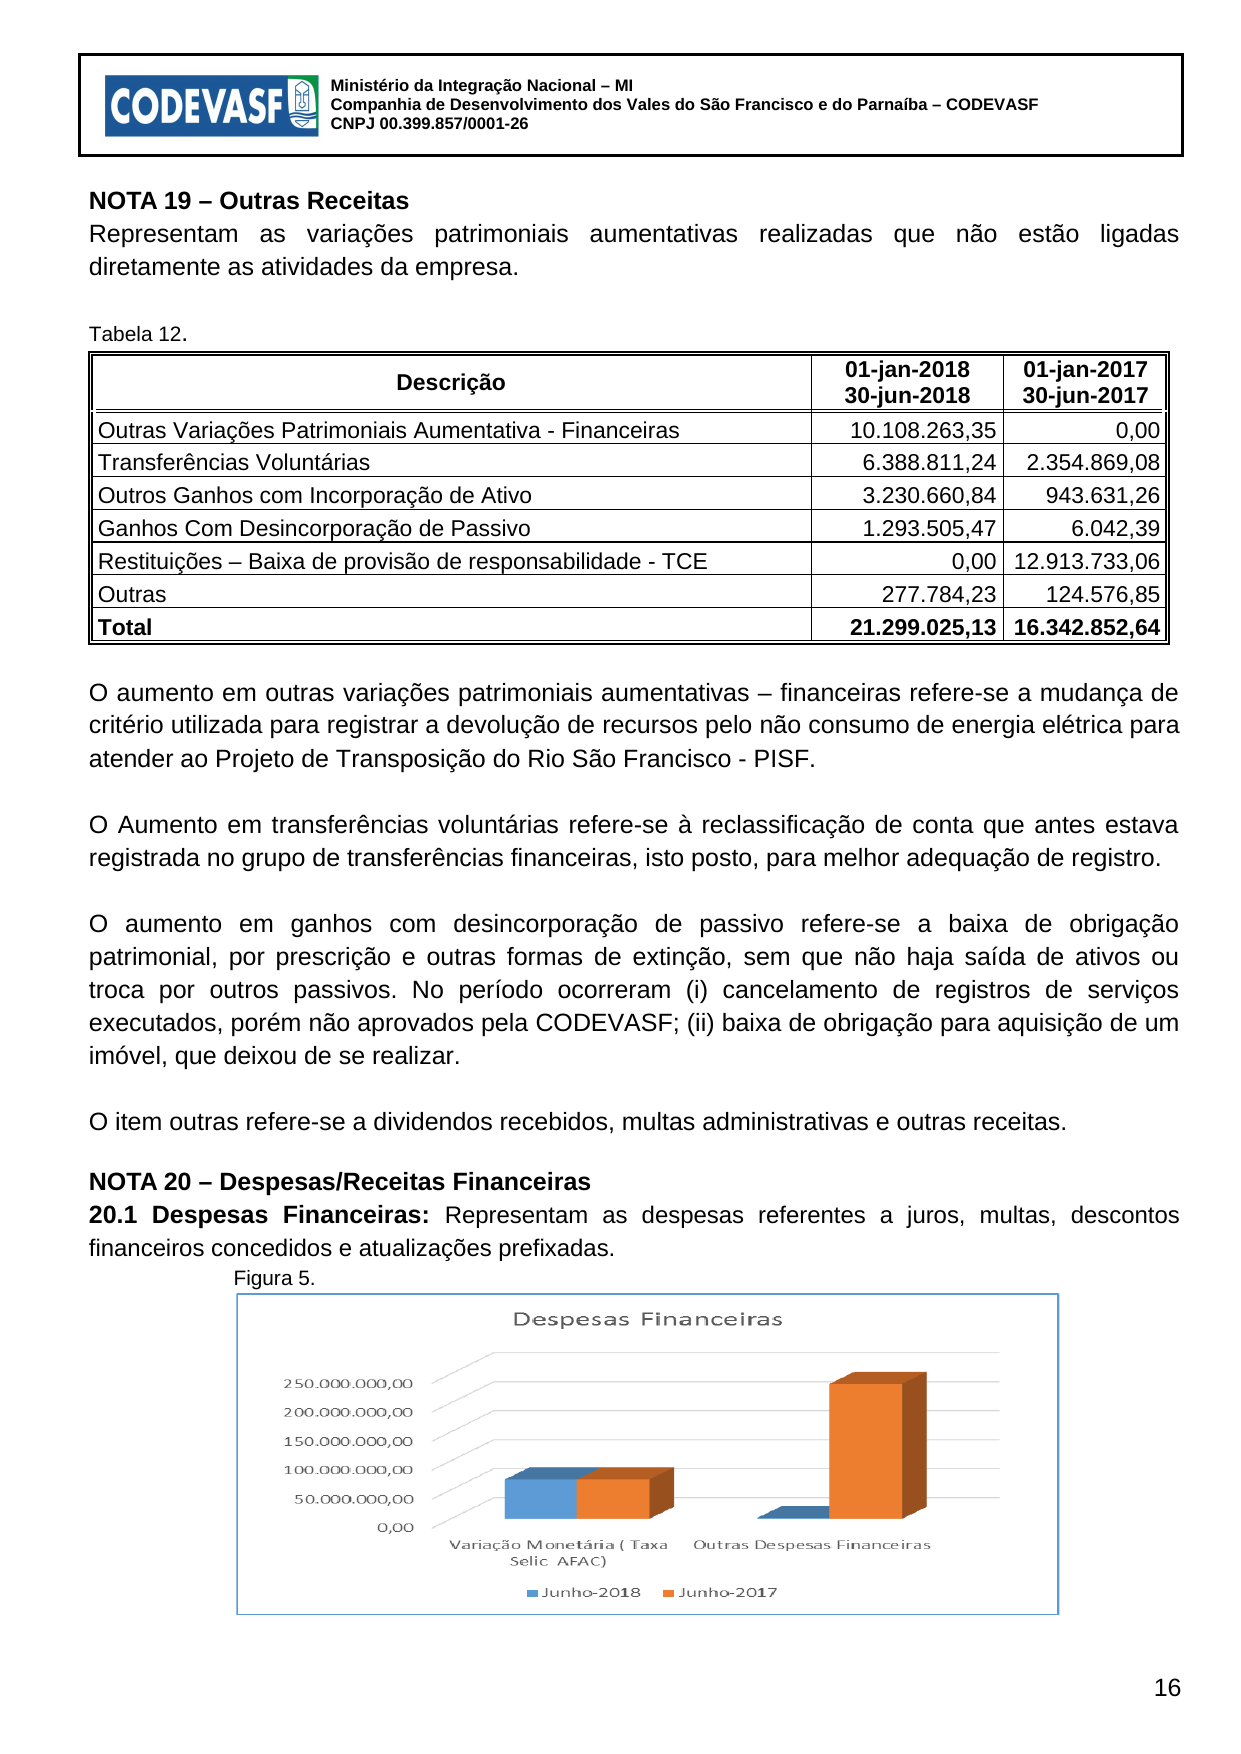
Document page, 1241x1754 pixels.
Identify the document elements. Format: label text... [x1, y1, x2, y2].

text Representam as variações patrimoniais aumentativas realizadas que não estão ligadas diretamente as atividades da empresa. [89, 219, 1181, 281]
text O item outras refere-se a dividendos recebidos, multas administrativas e outras receitas. [89, 1107, 1181, 1136]
table_cell Outras [93, 575, 811, 607]
table_cell 1.293.505,47 [812, 510, 1003, 541]
table_cell 10.108.263,35 [812, 413, 1003, 443]
text Figura 5. [89, 1266, 1181, 1289]
text O Aumento em transferências voluntárias refere-se à reclassificação de conta que antes estava registrada no grupo de transferências financeiras, isto posto, para melhor adequação de registro. [89, 809, 1181, 871]
table_cell 6.042,39 [1004, 510, 1165, 541]
table_cell 6.388.811,24 [812, 444, 1003, 476]
table_cell 3.230.660,84 [812, 477, 1003, 508]
table_cell 2.354.869,08 [1004, 444, 1165, 476]
subtitle NOTA 19 – Outras Receitas [89, 186, 1181, 215]
table_cell 21.299.025,13 [812, 608, 1003, 640]
table_cell 0,00 [812, 543, 1003, 574]
text Tabela 12. [89, 318, 1181, 347]
table_cell 12.913.733,06 [1004, 543, 1165, 574]
table_header 01-jan-2018 30-jun-2018 [812, 356, 1003, 408]
picture [99, 69, 325, 145]
table_header Descrição [93, 356, 811, 408]
table_cell 943.631,26 [1004, 477, 1165, 508]
table_cell 124.576,85 [1004, 575, 1165, 607]
table_cell Outras Variações Patrimoniais Aumentativa - Financeiras [90, 409, 811, 443]
subtitle NOTA 20 – Despesas/Receitas Financeiras [89, 1167, 1181, 1195]
text 20.1 Despesas Financeiras: Representam as despesas referentes a juros, multas, descontos financeiros concedidos e atualizações prefixadas. [89, 1199, 1181, 1261]
table_cell 0,00 [1004, 409, 1167, 443]
table_cell 16.342.852,64 [1004, 608, 1165, 640]
table_cell Restituições – Baixa de provisão de responsabilidade - TCE [93, 543, 811, 574]
table_header 01-jan-2017 30-jun-2017 [1004, 356, 1165, 408]
table_cell Total [93, 608, 811, 640]
text O aumento em ganhos com desincorporação de passivo refere-se a baixa de obrigação patrimonial, por prescrição e outras formas de extinção, sem que não haja saída de ativos ou troca por outros passivos. No período ocorreram (i) cancelamento de registros de serviços executados, porém não aprovados pela CODEVASF; (ii) baixa de obrigação para aquisição de um imóvel, que deixou de se realizar. [89, 909, 1181, 1069]
picture [236, 1293, 1060, 1615]
table_cell Transferências Voluntárias [93, 444, 811, 476]
text O aumento em outras variações patrimoniais aumentativas – financeiras refere-se a mudança de critério utilizada para registrar a devolução de recursos pelo não consumo de energia elétrica para atender ao Projeto de Transposição do Rio São Francisco - PISF. [89, 677, 1181, 772]
table_cell 277.784,23 [812, 575, 1003, 607]
table_cell Ganhos Com Desincorporação de Passivo [93, 510, 811, 541]
table_cell Outros Ganhos com Incorporação de Ativo [93, 477, 811, 508]
